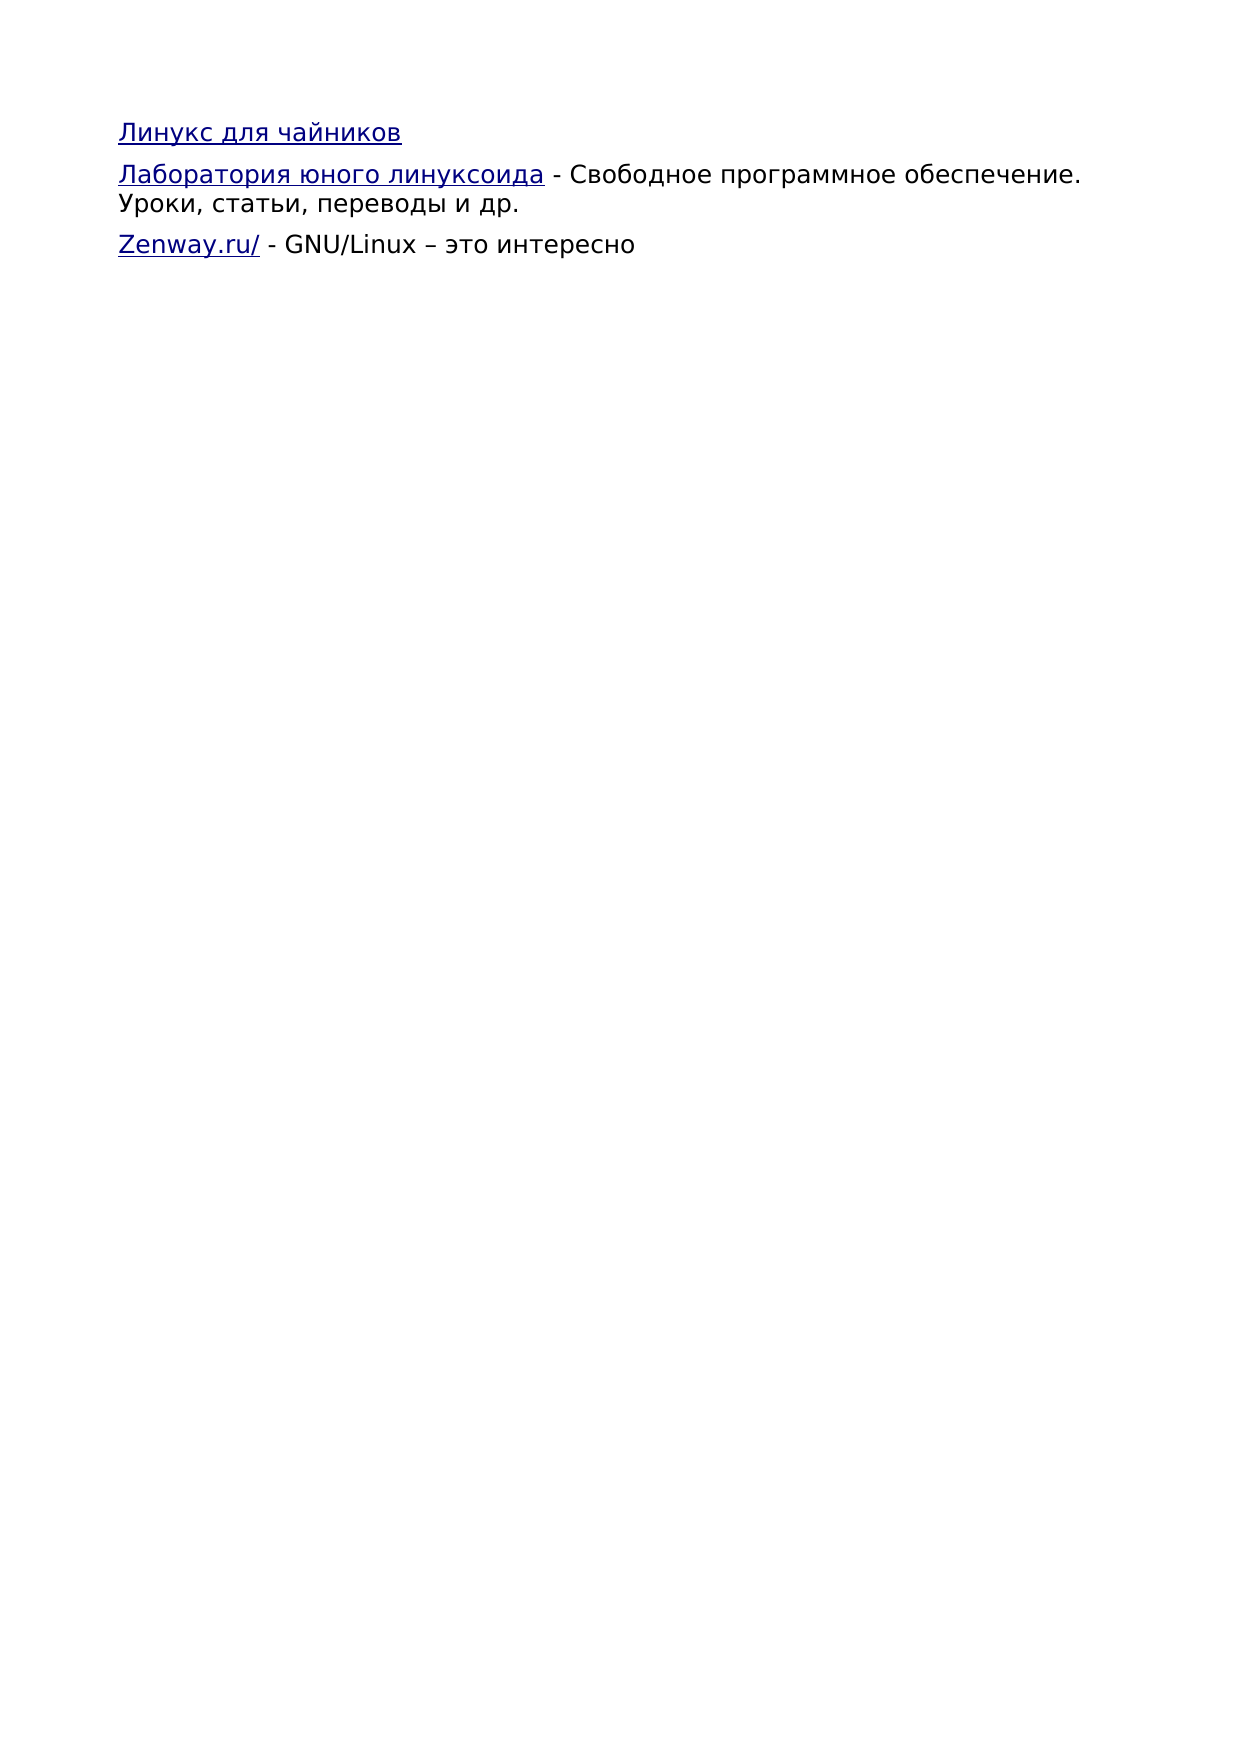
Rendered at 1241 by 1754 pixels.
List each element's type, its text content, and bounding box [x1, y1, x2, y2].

text Лаборатория юного линуксоида - Свободное программное обеспечение. Уроки, статьи, переводы и др. [118, 160, 1122, 218]
text Линукс для чайников [118, 118, 1122, 147]
text Zenway.ru/ - GNU/Linux – это интересно [118, 231, 1122, 260]
